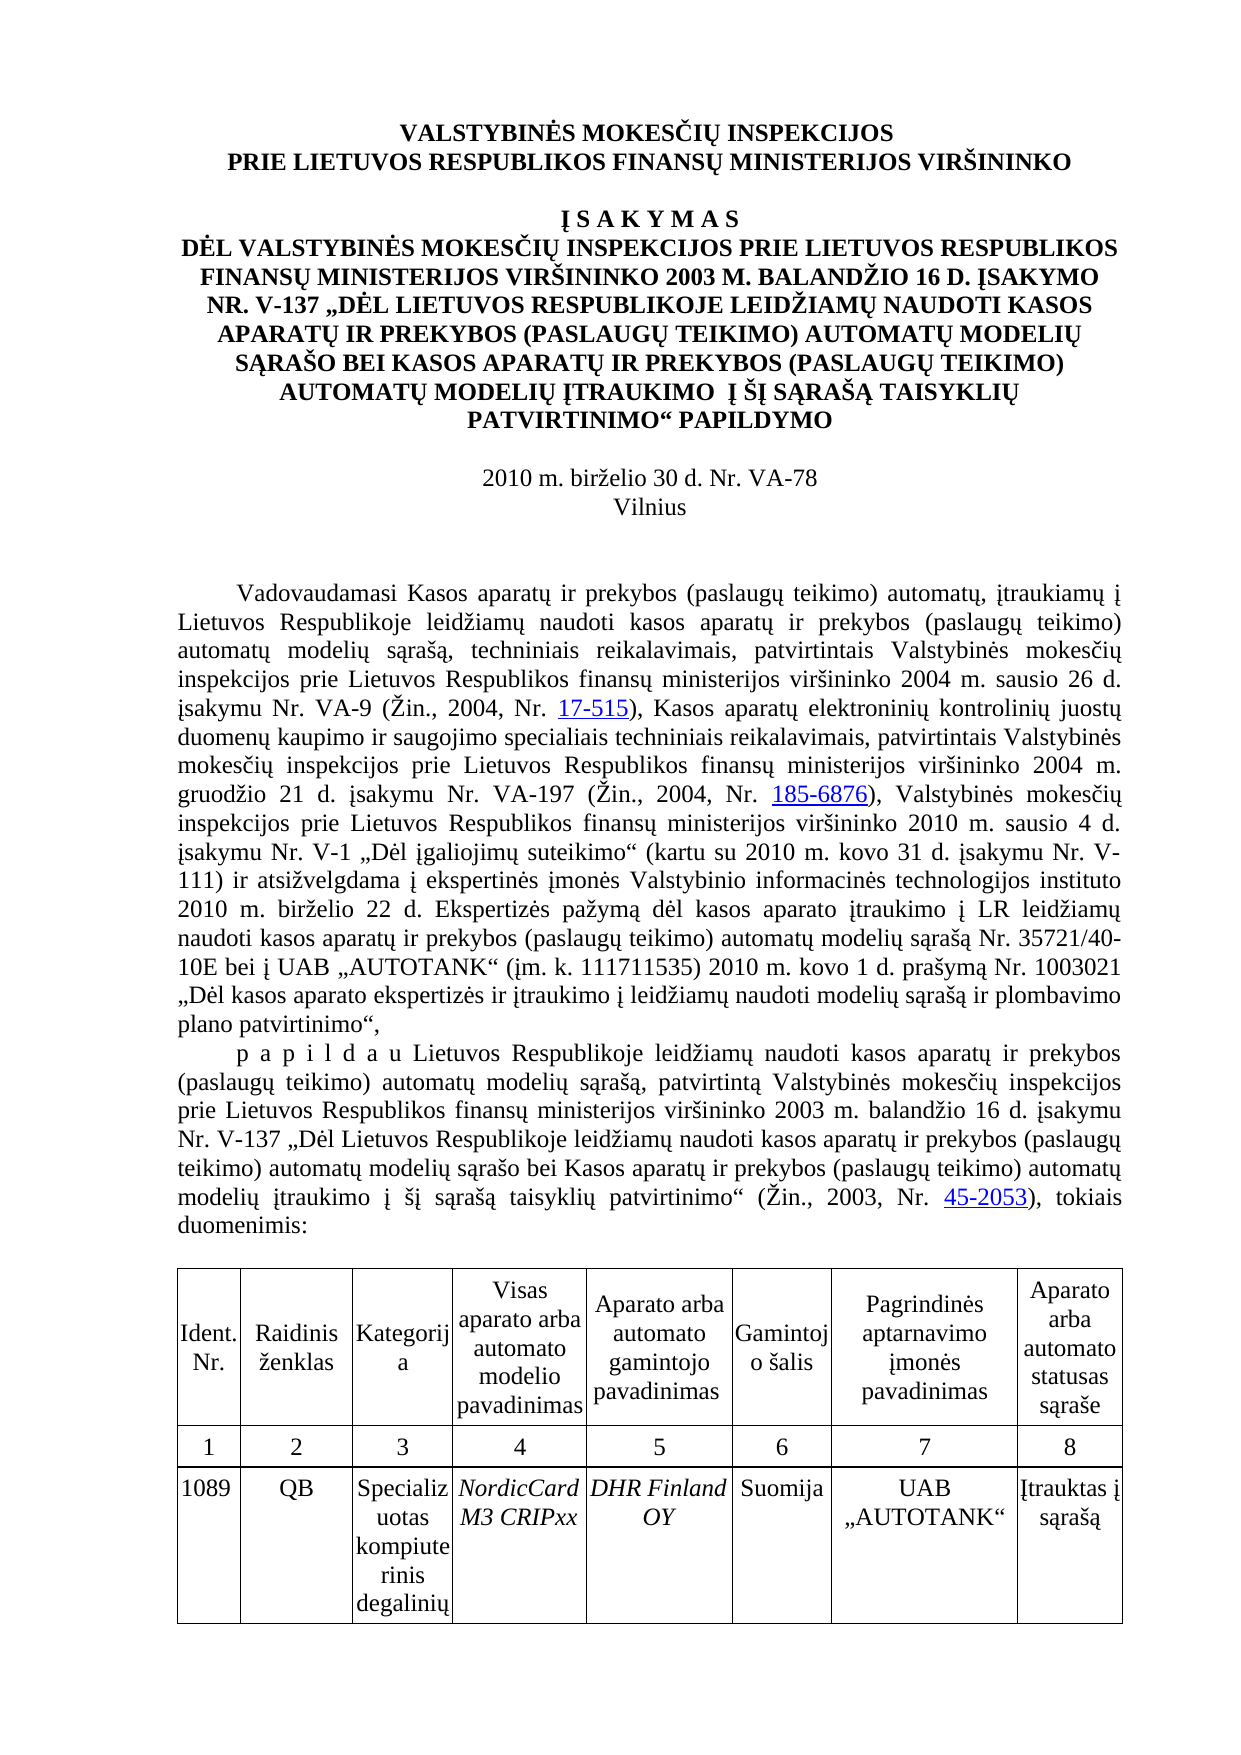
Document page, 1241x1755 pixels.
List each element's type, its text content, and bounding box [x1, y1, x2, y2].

table_cell 2 [241, 1426, 352, 1466]
table_cell 5 [587, 1426, 732, 1466]
table_header Aparato arba automato statusas sąraše [1018, 1269, 1122, 1425]
text DĖL VALSTYBINĖS MOKESČIŲ INSPEKCIJOS PRIE LIETUVOS RESPUBLIKOS FINANSŲ MINISTERIJOS VIRŠININKO 2003 M. BALANDŽIO 16 D. ĮSAKYMO NR. V-137 „DĖL LIETUVOS RESPUBLIKOJE LEIDŽIAMŲ NAUDOTI KASOS APARATŲ IR PREKYBOS (PASLAUGŲ TEIKIMO) AUTOMATŲ MODELIŲ SĄRAŠO BEI KASOS APARATŲ IR PREKYBOS (PASLAUGŲ TEIKIMO) AUTOMATŲ MODELIŲ ĮTRAUKIMO Į ŠĮ SĄRAŠĄ TAISYKLIŲ PATVIRTINIMO“ PAPILDYMO [177, 233, 1122, 434]
table_header Pagrindinės aptarnavimo įmonės pavadinimas [832, 1269, 1017, 1425]
table_cell 1089 [178, 1468, 240, 1623]
text p a p i l d a u Lietuvos Respublikoje leidžiamų naudoti kasos aparatų ir prekybos (paslaugų teikimo) automatų modelių sąrašą, patvirtintą Valstybinės mokesčių inspekcijos prie Lietuvos Respublikos finansų ministerijos viršininko 2003 m. balandžio 16 d. įsakymu Nr. V-137 „Dėl Lietuvos Respublikoje leidžiamų naudoti kasos aparatų ir prekybos (paslaugų teikimo) automatų modelių sąrašo bei Kasos aparatų ir prekybos (paslaugų teikimo) automatų modelių įtraukimo į šį sąrašą taisyklių patvirtinimo“ (Žin., 2003, Nr. 45-2053), tokiais duomenimis: [177, 1038, 1122, 1239]
table_header Visas aparato arba automato modelio pavadinimas [453, 1269, 586, 1425]
text VALSTYBINĖS MOKESČIŲ INSPEKCIJOS [177, 118, 1122, 147]
table_cell 3 [353, 1426, 452, 1466]
table_cell QB [241, 1468, 352, 1623]
table_cell 1 [178, 1426, 240, 1466]
table_cell 8 [1018, 1426, 1122, 1466]
text 2010 m. birželio 30 d. Nr. VA-78 [177, 463, 1122, 492]
text Vilnius [177, 492, 1122, 521]
table_cell Suomija [733, 1468, 831, 1623]
table_cell UAB „AUTOTANK“ [832, 1468, 1017, 1623]
table_cell Įtrauktas į sąrašą [1018, 1468, 1122, 1623]
table_cell NordicCard M3 CRIPxx [453, 1468, 586, 1623]
table_header Gamintojo šalis [733, 1269, 831, 1425]
text Į S A K Y M A S [177, 204, 1122, 233]
table_cell 6 [733, 1426, 831, 1466]
table_cell DHR Finland OY [587, 1468, 732, 1623]
table_header Ident. Nr. [178, 1269, 240, 1425]
text PRIE LIETUVOS RESPUBLIKOS FINANSŲ MINISTERIJOS VIRŠININKO [177, 147, 1122, 176]
table_cell 7 [832, 1426, 1017, 1466]
table_cell 4 [453, 1426, 586, 1466]
table_header Kategorija [353, 1269, 452, 1425]
text Vadovaudamasi Kasos aparatų ir prekybos (paslaugų teikimo) automatų, įtraukiamų į Lietuvos Respublikoje leidžiamų naudoti kasos aparatų ir prekybos (paslaugų teikimo) automatų modelių sąrašą, techniniais reikalavimais, patvirtintais Valstybinės mokesčių inspekcijos prie Lietuvos Respublikos finansų ministerijos viršininko 2004 m. sausio 26 d. įsakymu Nr. VA-9 (Žin., 2004, Nr. 17-515), Kasos aparatų elektroninių kontrolinių juostų duomenų kaupimo ir saugojimo specialiais techniniais reikalavimais, patvirtintais Valstybinės mokesčių inspekcijos prie Lietuvos Respublikos finansų ministerijos viršininko 2004 m. gruodžio 21 d. įsakymu Nr. VA-197 (Žin., 2004, Nr. 185-6876), Valstybinės mokesčių inspekcijos prie Lietuvos Respublikos finansų ministerijos viršininko 2010 m. sausio 4 d. įsakymu Nr. V-1 „Dėl įgaliojimų suteikimo“ (kartu su 2010 m. kovo 31 d. įsakymu Nr. V-111) ir atsižvelgdama į ekspertinės įmonės Valstybinio informacinės technologijos instituto 2010 m. birželio 22 d. Ekspertizės pažymą dėl kasos aparato įtraukimo į LR leidžiamų naudoti kasos aparatų ir prekybos (paslaugų teikimo) automatų modelių sąrašą Nr. 35721/40-10E bei į UAB „AUTOTANK“ (įm. k. 111711535) 2010 m. kovo 1 d. prašymą Nr. 1003021 „Dėl kasos aparato ekspertizės ir įtraukimo į leidžiamų naudoti modelių sąrašą ir plombavimo plano patvirtinimo“, [177, 578, 1122, 1038]
table_header Aparato arba automato gamintojo pavadinimas [587, 1269, 732, 1425]
table_cell Specializuotas kompiuterinis degalinių [353, 1468, 452, 1623]
table_header Raidinis ženklas [241, 1269, 352, 1425]
